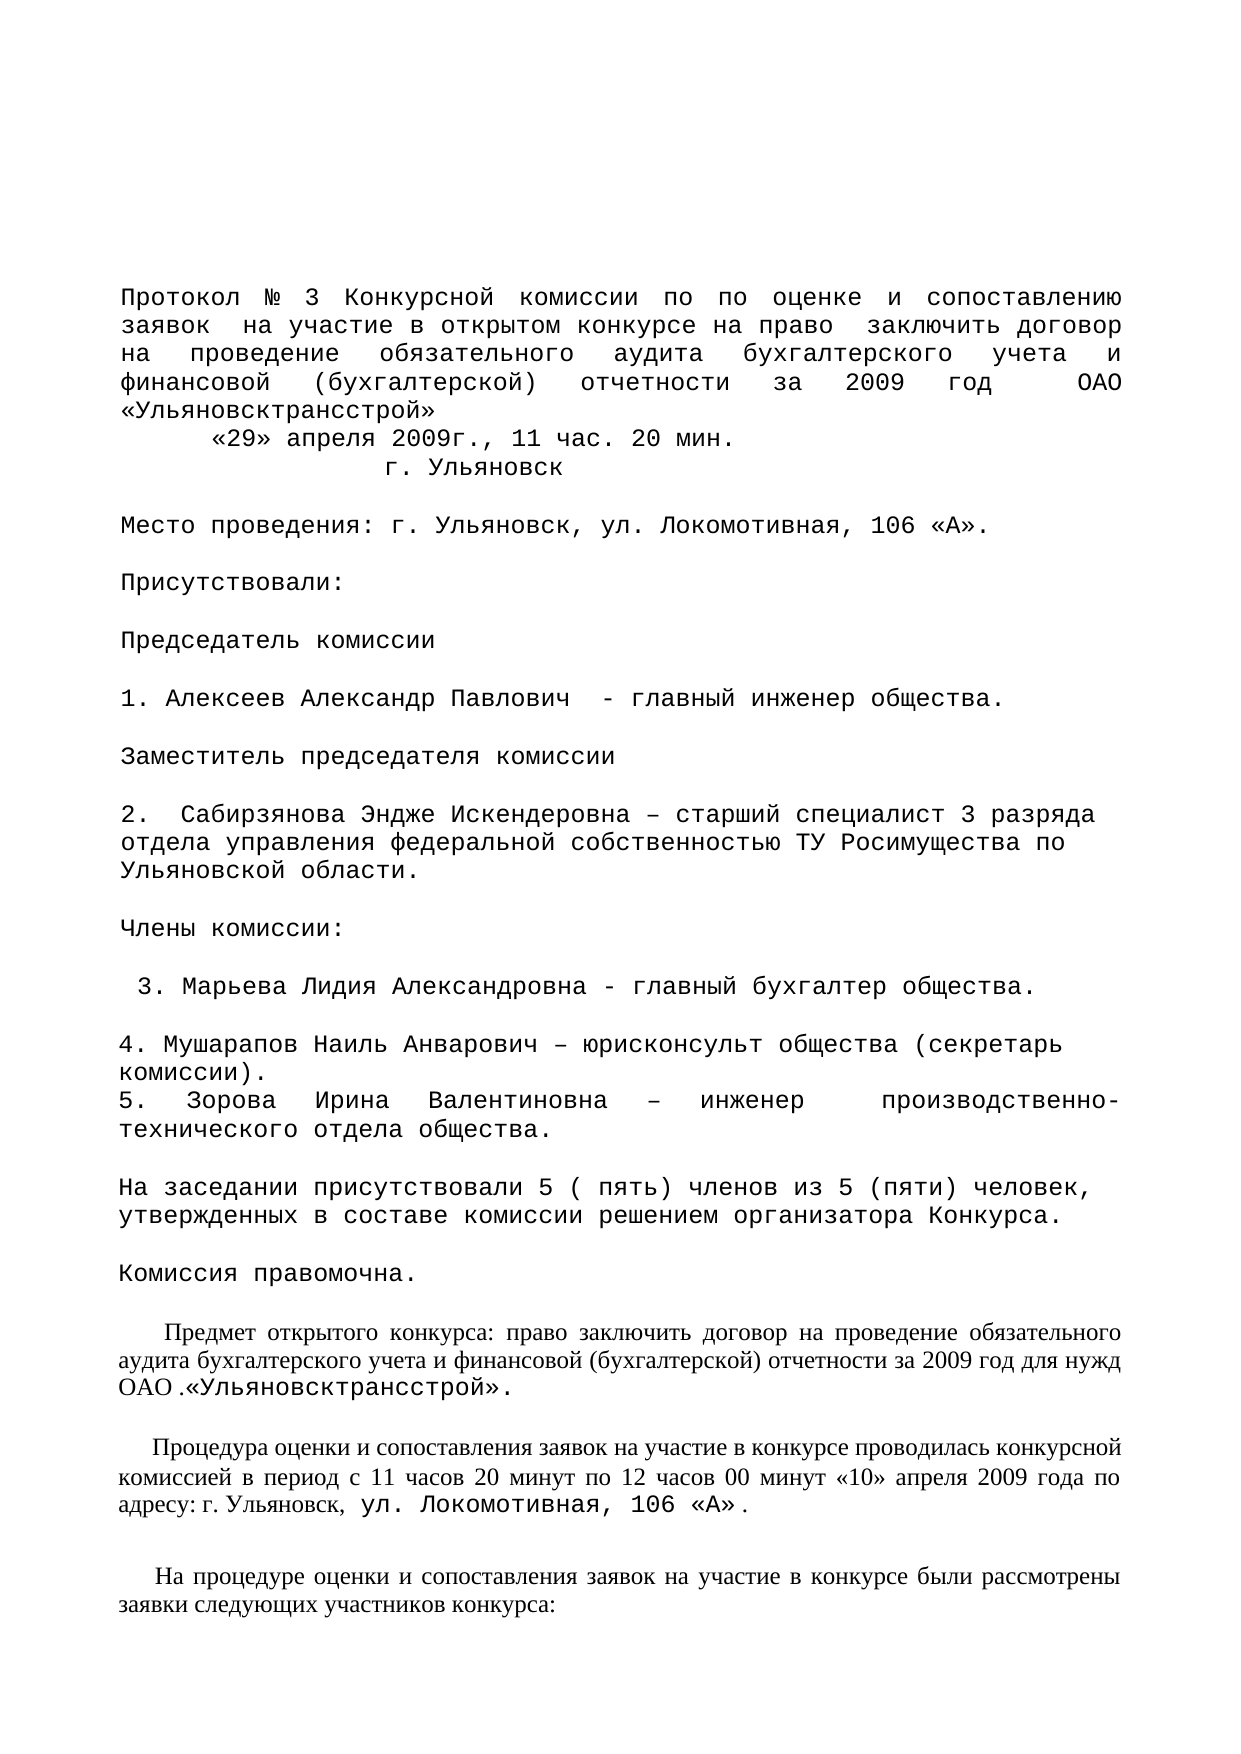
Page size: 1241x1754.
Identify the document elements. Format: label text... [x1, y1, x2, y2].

text Процедура оценки и сопоставления заявок на участие в конкурсе проводилась конкурсной комиссией в период с 11 часов 20 минут по 12 часов 00 минут «10» апреля 2009 года по адресу: г. Ульяновск, ул. Локомотивная, 106 «А» . [118, 1433, 1122, 1520]
table_header [1114, 118, 1122, 284]
table_cell Заместитель председателя комиссии 2. Сабирзянова Эндже Искендеровна – старший специалист 3 разряда отдела управления федеральной собственностью ТУ Росимущества по Ульяновской области. [120, 744, 1117, 916]
text Комиссия правомочна. [118, 1260, 1122, 1289]
text 3. Марьева Лидия Александровна - главный бухгалтер общества. [137, 973, 1122, 1002]
table_header [1117, 628, 1122, 743]
text 4. Мушарапов Наиль Анварович – юрисконсульт общества (секретарь комиссии). [118, 1031, 1122, 1088]
table_header Члены комиссии: [120, 916, 1122, 973]
table_cell [1117, 744, 1122, 916]
text На процедуре оценки и сопоставления заявок на участие в конкурсе были рассмотрены заявки следующих участников конкурса: [118, 1562, 1122, 1617]
text 5. Зорова Ирина Валентиновна – инженер производственно-технического отдела общества. [118, 1088, 1122, 1145]
text Предмет открытого конкурса: право заключить договор на проведение обязательного аудита бухгалтерского учета и финансовой (бухгалтерской) отчетности за 2009 год для нужд ОАО .«Ульяновсктрансстрой». [118, 1318, 1122, 1403]
table_header Председатель комиссии 1. Алексеев Александр Павлович - главный инженер общества. [120, 628, 1117, 743]
table_header [120, 118, 1111, 229]
table_header Протокол № 3 Конкурсной комиссии по по оценке и сопоставлению заявок на участие в открытом конкурсе на право заключить договор на проведение обязательного аудита бухгалтерского учета и финансовой (бухгалтерской) отчетности за 2009 год ОАО «Ульяновсктрансстрой» «29» апреля 2009г., 11 час. 20 мин. г. Ульяновск Место проведения: г. Ульяновск, ул. Локомотивная, 106 «А». Присутствовали: [120, 284, 1122, 628]
text На заседании присутствовали 5 ( пять) членов из 5 (пяти) человек, утвержденных в составе комиссии решением организатора Конкурса. [118, 1174, 1122, 1231]
table_header [120, 229, 1114, 284]
